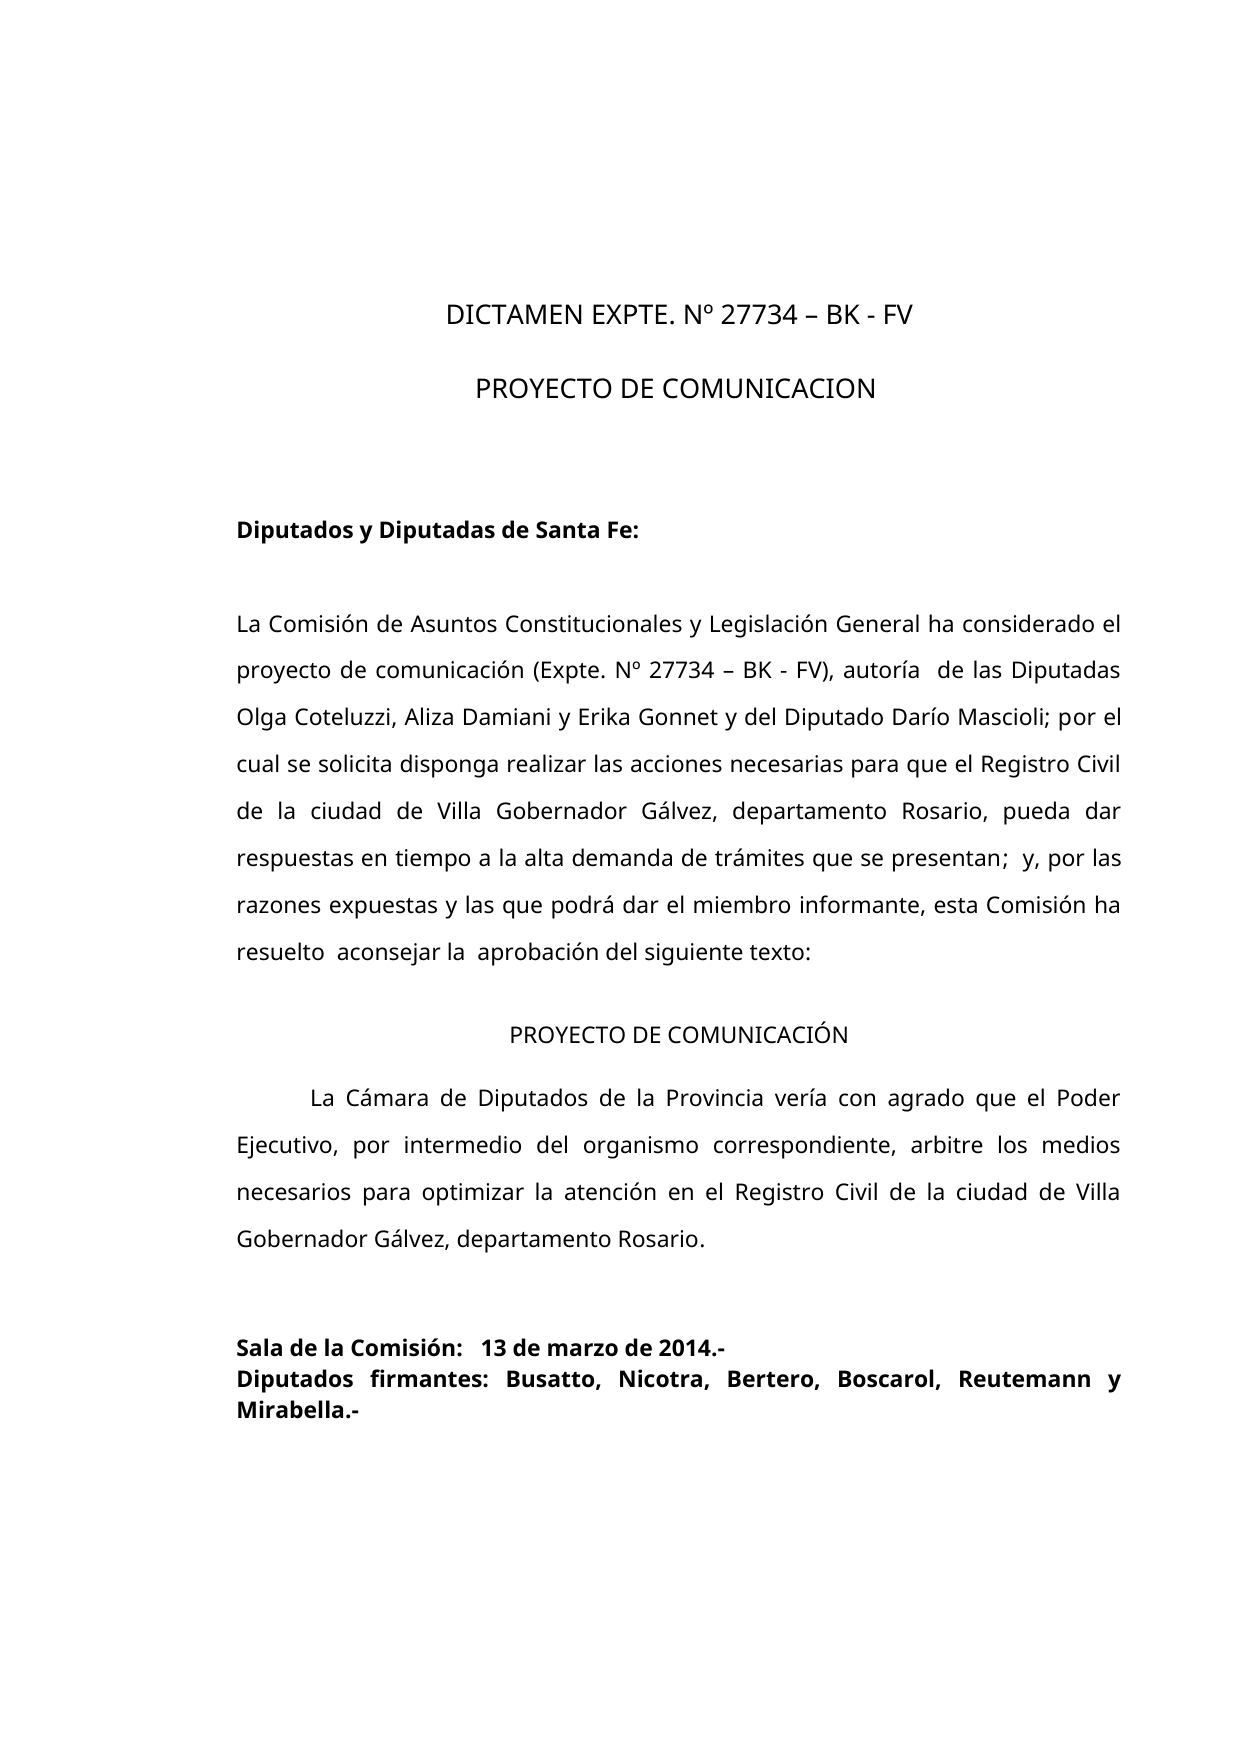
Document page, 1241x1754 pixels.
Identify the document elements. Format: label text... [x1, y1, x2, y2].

text DICTAMEN EXPTE. Nº 27734 – BK - FV [236, 295, 1122, 332]
text La Comisión de Asuntos Constitucionales y Legislación General ha considerado el proyecto de comunicación (Expte. Nº 27734 – BK - FV), autoría de las Diputadas Olga Coteluzzi, Aliza Damiani y Erika Gonnet y del Diputado Darío Mascioli; por el cual se solicita disponga realizar las acciones necesarias para que el Registro Civil de la ciudad de Villa Gobernador Gálvez, departamento Rosario, pueda dar respuestas en tiempo a la alta demanda de trámites que se presentan; y, por las razones expuestas y las que podrá dar el miembro informante, esta Comisión ha resuelto aconsejar la aprobación del siguiente texto: [236, 607, 1122, 967]
text PROYECTO DE COMUNICACIÓN [236, 1019, 1122, 1051]
text Diputados y Diputadas de Santa Fe: [236, 514, 1122, 545]
text Sala de la Comisión: 13 de marzo de 2014.- [236, 1332, 1122, 1363]
text La Cámara de Diputados de la Provincia vería con agrado que el Poder Ejecutivo, por intermedio del organismo correspondiente, arbitre los medios necesarios para optimizar la atención en el Registro Civil de la ciudad de Villa Gobernador Gálvez, departamento Rosario. [236, 1082, 1122, 1254]
text Diputados firmantes: Busatto, Nicotra, Bertero, Boscarol, Reutemann y Mirabella.- [236, 1363, 1122, 1426]
text PROYECTO DE COMUNICACION [236, 369, 1122, 406]
